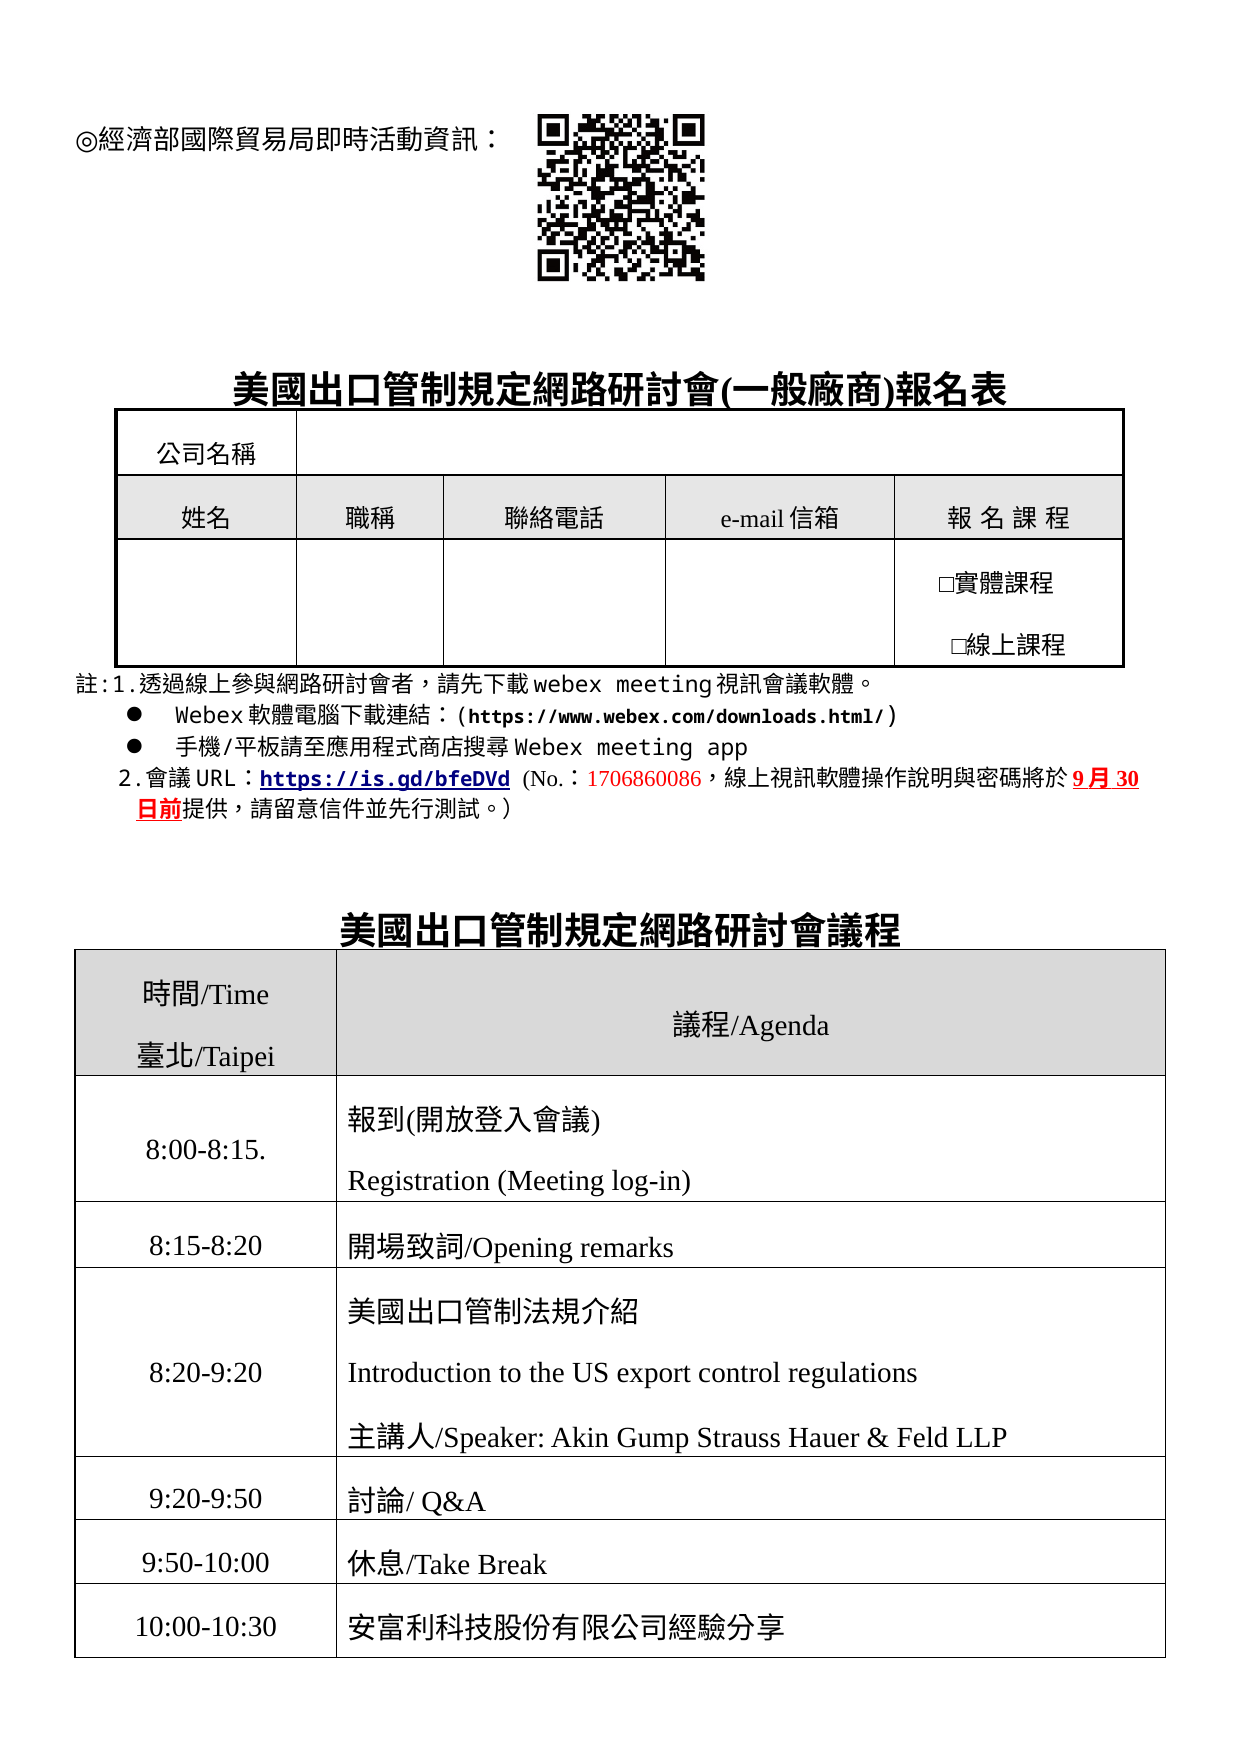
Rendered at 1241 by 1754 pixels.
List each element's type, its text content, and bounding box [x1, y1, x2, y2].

table_cell e-mail信箱 [666, 476, 894, 538]
list Webex軟體電腦下載連結：(https://www.webex.com/downloads.html/) [125, 699, 1165, 730]
table_cell 9:20-9:50 [76, 1457, 336, 1519]
table_cell □實體課程 □線上課程 [895, 540, 1122, 664]
table_cell 聯絡電話 [444, 476, 665, 538]
table_cell [297, 540, 443, 664]
table_cell 8:20-9:20 [76, 1268, 336, 1456]
table_cell 10:00-10:30 [76, 1584, 336, 1657]
table_header [297, 411, 1122, 474]
table_cell [666, 540, 894, 664]
table_header 議程/Agenda [337, 950, 1165, 1075]
table_cell 8:15-8:20 [76, 1202, 336, 1267]
text ◎經濟部國際貿易局即時活動資訊： [75, 96, 1165, 158]
table_cell [444, 540, 665, 664]
text 美國出口管制規定網路研討會議程 [75, 886, 1165, 949]
table_cell 安富利科技股份有限公司經驗分享 [337, 1584, 1165, 1657]
table_cell 報名課程 [895, 476, 1122, 538]
table_cell [118, 540, 296, 664]
table_cell 開場致詞/Opening remarks [337, 1202, 1165, 1267]
table_cell 美國出口管制法規介紹 Introduction to the US export control regulations 主講人/Speaker: Akin Gump Strauss Hauer & Feld LLP [337, 1268, 1165, 1456]
text 美國出口管制規定網路研討會(一般廠商)報名表 [75, 346, 1165, 408]
table_cell 休息/Take Break [337, 1520, 1165, 1583]
table_cell 姓名 [118, 476, 296, 538]
list 手機/平板請至應用程式商店搜尋Webex meeting app [125, 730, 1165, 761]
table_cell 報到(開放登入會議) Registration (Meeting log-in) [337, 1076, 1165, 1201]
table_cell 8:00-8:15. [76, 1076, 336, 1201]
table_cell 職稱 [297, 476, 443, 538]
table_header 時間/Time 臺北/Taipei [76, 950, 336, 1075]
table_cell 討論/ Q&A [337, 1457, 1165, 1519]
table_cell 9:50-10:00 [76, 1520, 336, 1583]
text 註:1.透過線上參與網路研討會者，請先下載webex meeting視訊會議軟體。 [75, 668, 1165, 699]
table_header 公司名稱 [118, 411, 296, 474]
text 2.會議URL：https://is.gd/bfeDVd (No.：1706860086，線上視訊軟體操作說明與密碼將於9月30日前提供，請留意信件並先行測試。） [76, 761, 1165, 824]
